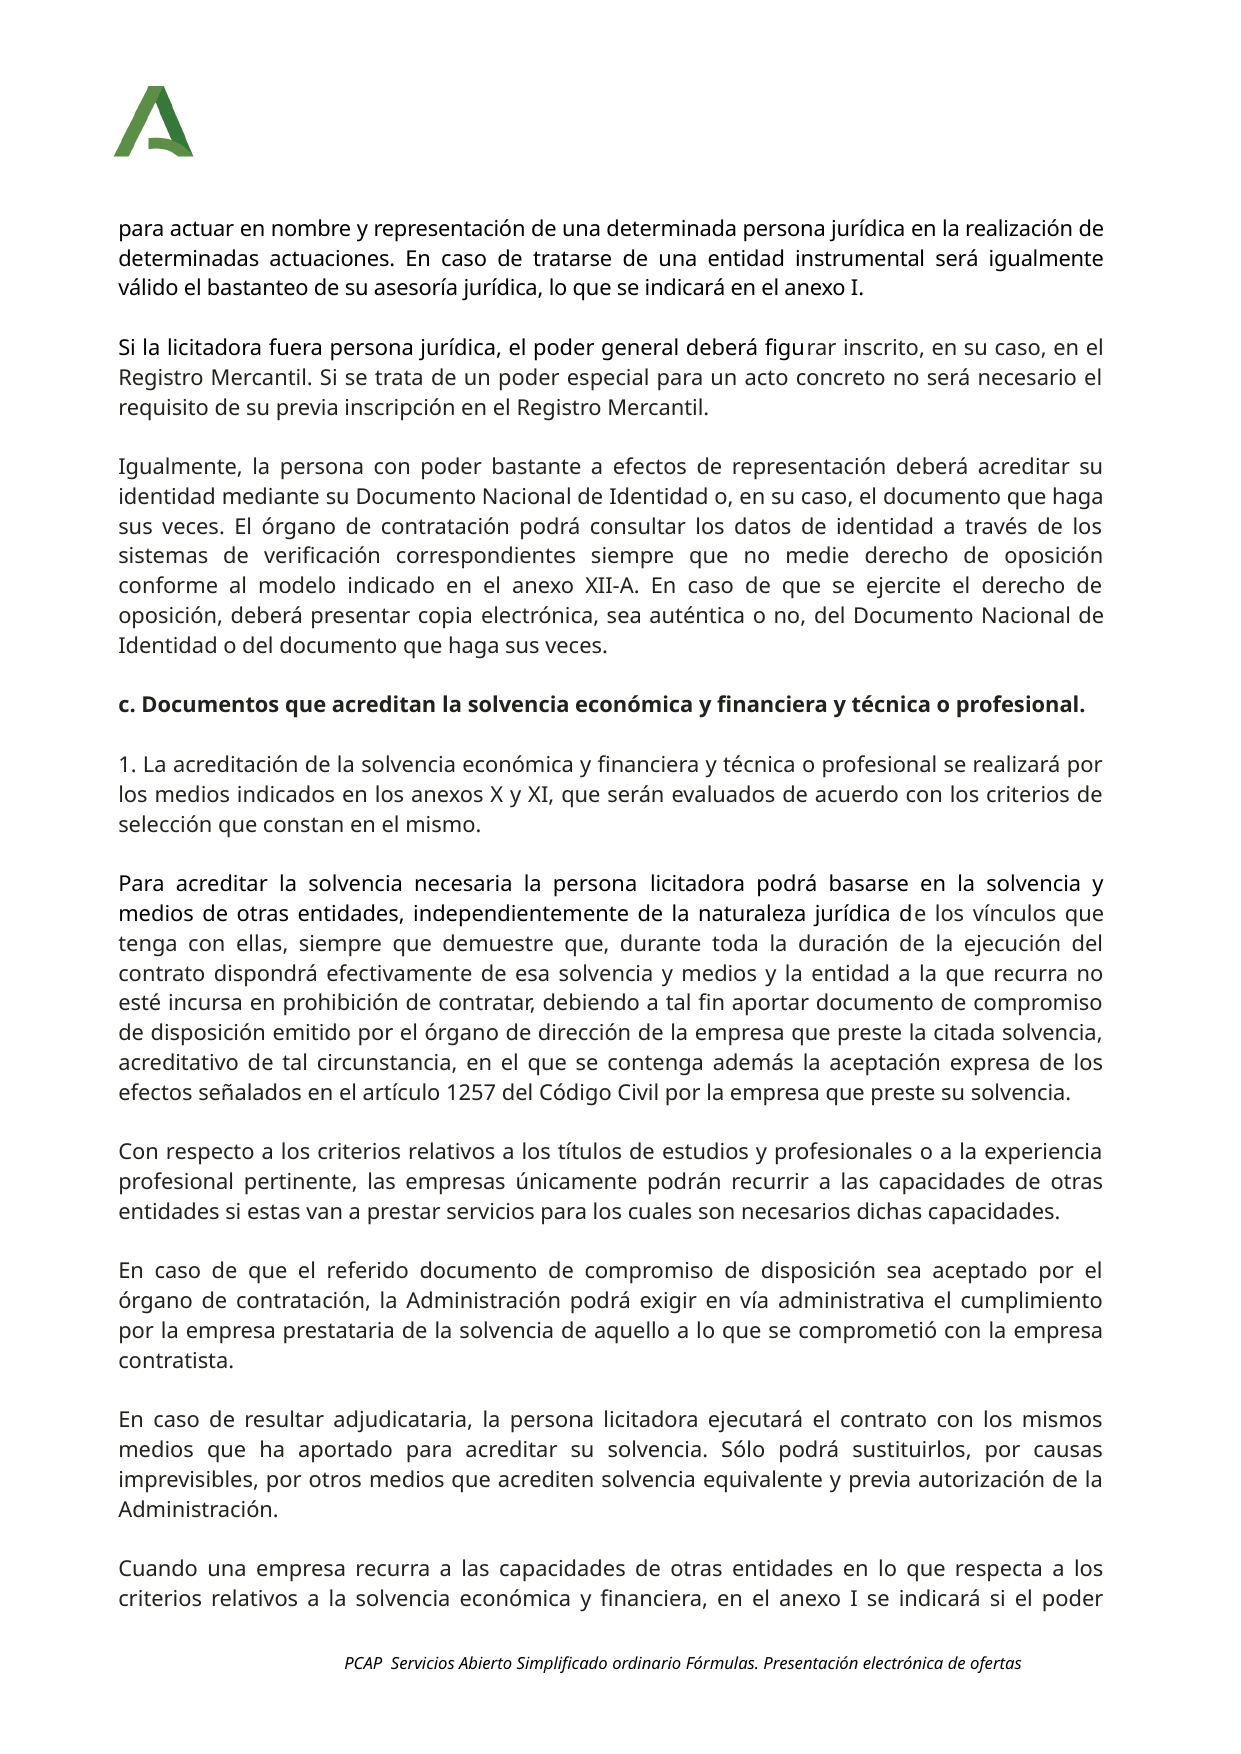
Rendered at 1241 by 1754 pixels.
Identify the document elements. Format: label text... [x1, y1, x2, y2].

text En caso de que el referido documento de compromiso de disposición sea aceptado por el órgano de contratación, la Administración podrá exigir en vía administrativa el cumplimiento por la empresa prestataria de la solvencia de aquello a lo que se comprometió con la empresa contratista. [118, 1255, 1104, 1374]
text Cuando una empresa recurra a las capacidades de otras entidades en lo que respecta a los criterios relativos a la solvencia económica y financiera, en el anexo I se indicará si el poder [118, 1553, 1104, 1613]
text Para acreditar la solvencia necesaria la persona licitadora podrá basarse en la solvencia y medios de otras entidades, independientemente de la naturaleza jurídica de los vínculos que tenga con ellas, siempre que demuestre que, durante toda la duración de la ejecución del contrato dispondrá efectivamente de esa solvencia y medios y la entidad a la que recurra no esté incursa en prohibición de contratar, debiendo a tal fin aportar documento de compromiso de disposición emitido por el órgano de dirección de la empresa que preste la citada solvencia, acreditativo de tal circunstancia, en el que se contenga además la aceptación expresa de los efectos señalados en el artículo 1257 del Código Civil por la empresa que preste su solvencia. [118, 868, 1104, 1106]
text Si la licitadora fuera persona jurídica, el poder general deberá figurar inscrito, en su caso, en el Registro Mercantil. Si se trata de un poder especial para un acto concreto no será necesario el requisito de su previa inscripción en el Registro Mercantil. [118, 332, 1104, 421]
text para actuar en nombre y representación de una determinada persona jurídica en la realización de determinadas actuaciones. En caso de tratarse de una entidad instrumental será igualmente válido el bastanteo de su asesoría jurídica, lo que se indicará en el anexo I. [118, 213, 1104, 302]
text En caso de resultar adjudicataria, la persona licitadora ejecutará el contrato con los mismos medios que ha aportado para acreditar su solvencia. Sólo podrá sustituirlos, por causas imprevisibles, por otros medios que acrediten solvencia equivalente y previa autorización de la Administración. [118, 1404, 1104, 1523]
text Igualmente, la persona con poder bastante a efectos de representación deberá acreditar su identidad mediante su Documento Nacional de Identidad o, en su caso, el documento que haga sus veces. El órgano de contratación podrá consultar los datos de identidad a través de los sistemas de verificación correspondientes siempre que no medie derecho de oposición conforme al modelo indicado en el anexo XII-A. En caso de que se ejercite el derecho de oposición, deberá presentar copia electrónica, sea auténtica o no, del Documento Nacional de Identidad o del documento que haga sus veces. [118, 451, 1104, 659]
list c. Documentos que acreditan la solvencia económica y financiera y técnica o profesional. [83, 689, 1104, 719]
text Con respecto a los criterios relativos a los títulos de estudios y profesionales o a la experiencia profesional pertinente, las empresas únicamente podrán recurrir a las capacidades de otras entidades si estas van a prestar servicios para los cuales son necesarios dichas capacidades. [118, 1136, 1104, 1226]
text 1. La acreditación de la solvencia económica y financiera y técnica o profesional se realizará por los medios indicados en los anexos X y XI, que serán evaluados de acuerdo con los criterios de selección que constan en el mismo. [118, 749, 1104, 838]
picture [109, 81, 198, 161]
